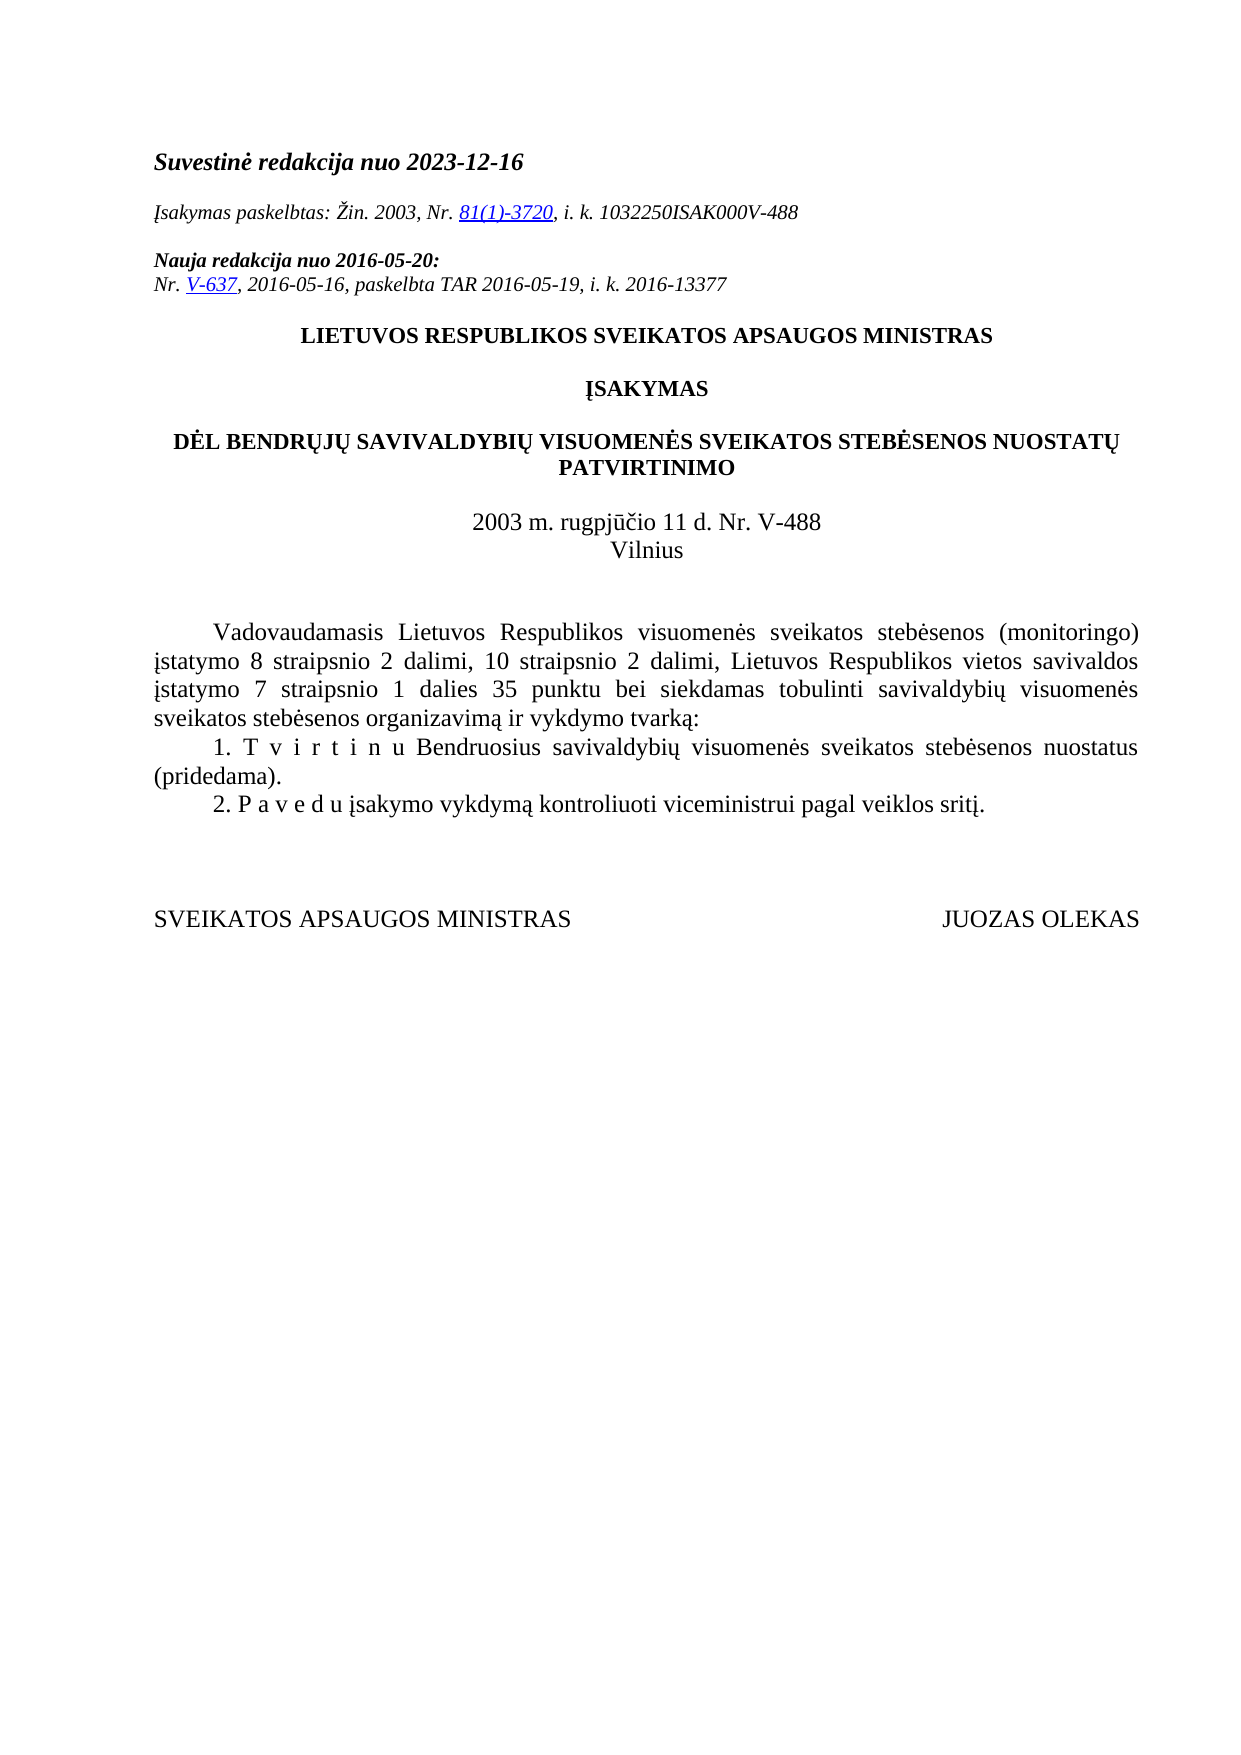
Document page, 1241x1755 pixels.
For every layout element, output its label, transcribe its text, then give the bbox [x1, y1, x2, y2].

text Vadovaudamasis Lietuvos Respublikos visuomenės sveikatos stebėsenos (monitoringo) įstatymo 8 straipsnio 2 dalimi, 10 straipsnio 2 dalimi, Lietuvos Respublikos vietos savivaldos įstatymo 7 straipsnio 1 dalies 35 punktu bei siekdamas tobulinti savivaldybių visuomenės sveikatos stebėsenos organizavimą ir vykdymo tvarką: [153, 617, 1140, 732]
text Suvestinė redakcija nuo 2023-12-16 [153, 147, 1140, 176]
text DĖL BENDRŲJŲ SAVIVALDYBIŲ VISUOMENĖS SVEIKATOS STEBĖSENOS NUOSTATŲ PATVIRTINIMO [153, 428, 1140, 480]
text Nauja redakcija nuo 2016-05-20: [153, 248, 1140, 272]
text LIETUVOS RESPUBLIKOS SVEIKATOS APSAUGOS MINISTRAS [153, 322, 1140, 349]
text 2003 m. rugpjūčio 11 d. Nr. V-488 [153, 507, 1140, 536]
text ĮSAKYMAS [153, 375, 1140, 401]
text Nr. V-637, 2016-05-16, paskelbta TAR 2016-05-19, i. k. 2016-13377 [153, 272, 1140, 296]
text Įsakymas paskelbtas: Žin. 2003, Nr. 81(1)-3720, i. k. 1032250ISAK000V-488 [153, 200, 1140, 224]
text SVEIKATOS APSAUGOS MINISTRAS JUOZAS OLEKAS [153, 904, 1140, 933]
text 2. P a v e d u įsakymo vykdymą kontroliuoti viceministrui pagal veiklos sritį. [153, 789, 1140, 818]
text 1. T v i r t i n u Bendruosius savivaldybių visuomenės sveikatos stebėsenos nuostatus (pridedama). [153, 732, 1140, 789]
text Vilnius [153, 536, 1140, 564]
